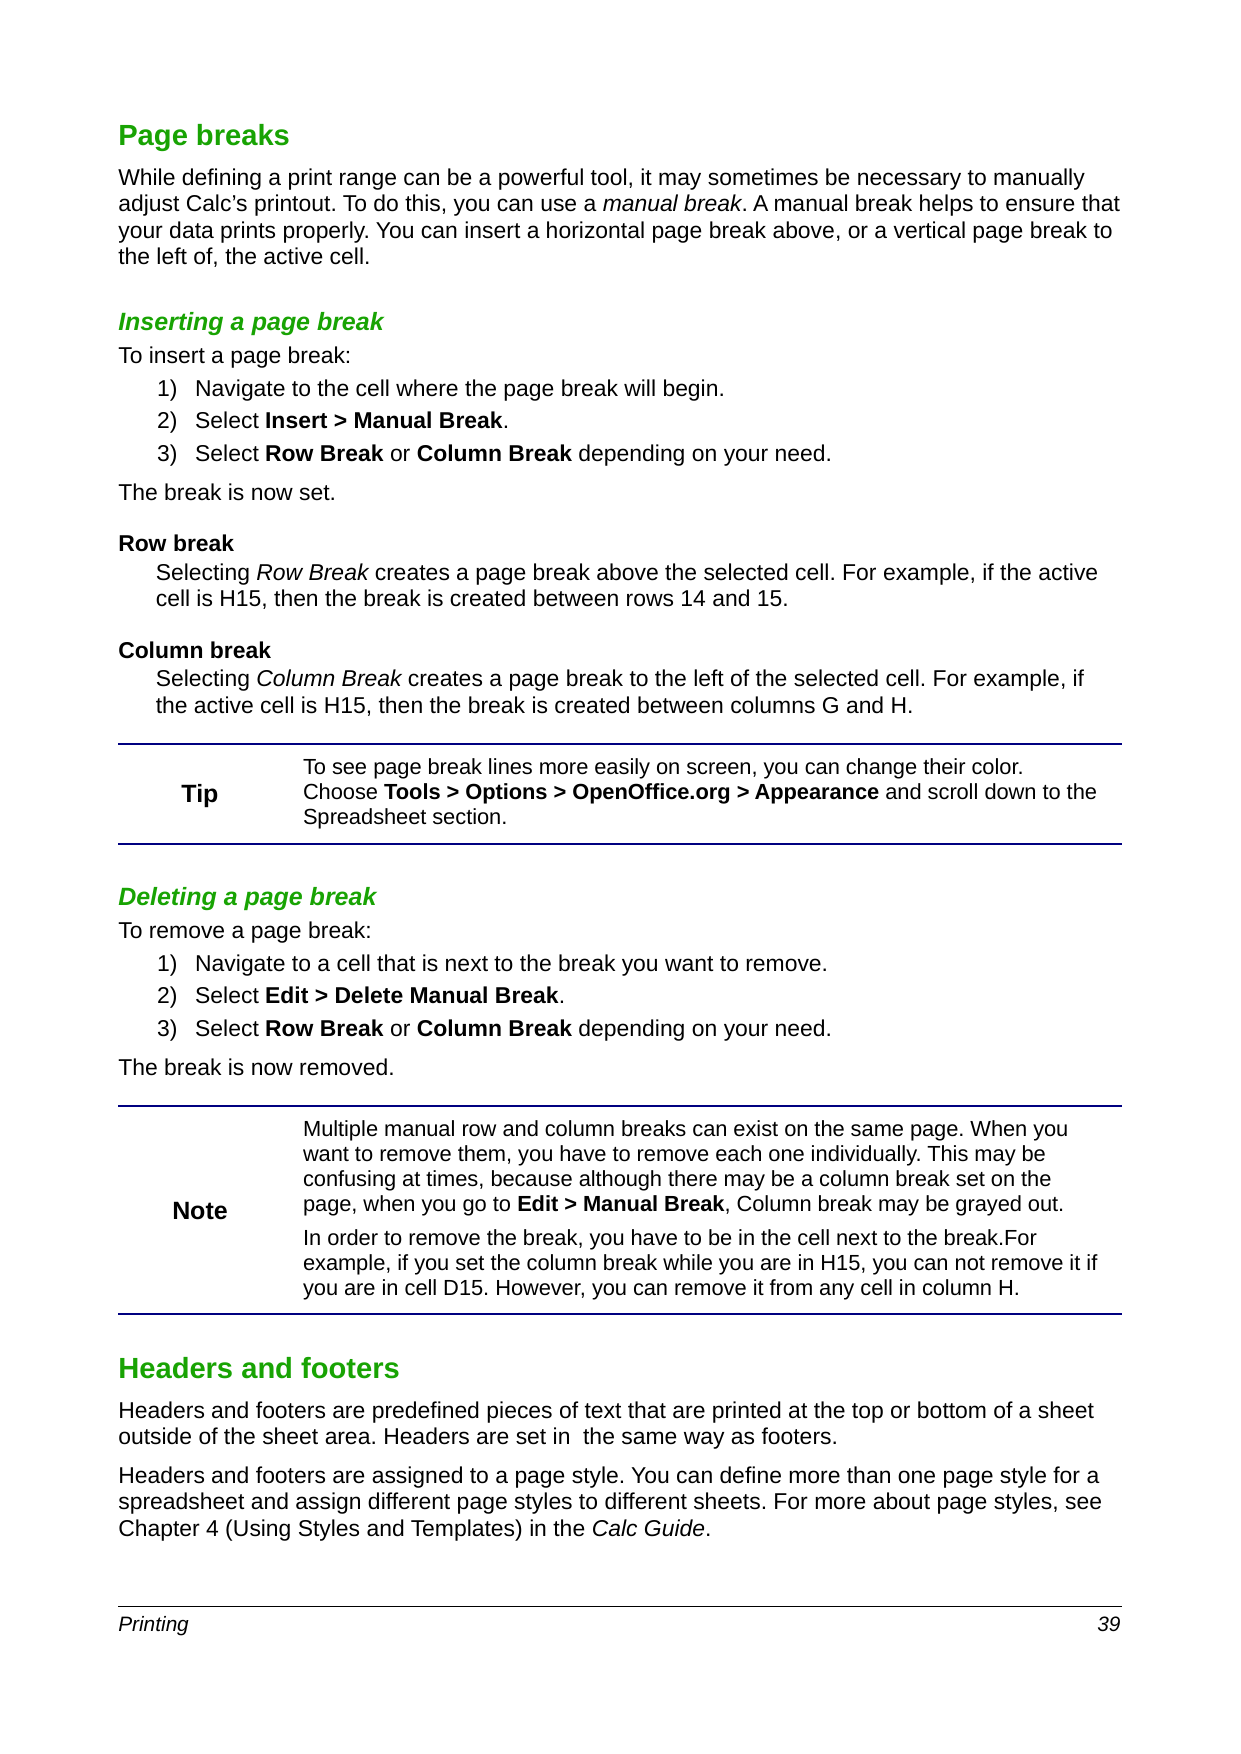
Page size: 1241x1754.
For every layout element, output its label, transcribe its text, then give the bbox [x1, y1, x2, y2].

text The break is now removed. [118, 1054, 1122, 1080]
subtitle Deleting a page break [118, 882, 1122, 911]
table_header Note [118, 1107, 281, 1313]
text The break is now set. [118, 479, 1122, 505]
table_header Tip [118, 745, 281, 842]
list Select Row Break or Column Break depending on your need. [177, 440, 1122, 466]
list Select Row Break or Column Break depending on your need. [177, 1015, 1122, 1041]
text Selecting Row Break creates a page break above the selected cell. For example, if the active cell is H15, then the break is created between rows 14 and 15. [156, 557, 1122, 612]
text Headers and footers are predefined pieces of text that are printed at the top or bottom of a sheet outside of the sheet area. Headers are set in the same way as footers. [118, 1397, 1122, 1449]
text Selecting Column Break creates a page break to the left of the selected cell. For example, if the active cell is H15, then the break is created between columns G and H. [156, 663, 1122, 718]
text Headers and footers are assigned to a page style. You can define more than one page style for a spreadsheet and assign different page styles to different sheets. For more about page styles, see Chapter 4 (Using Styles and Templates) in the Calc Guide. [118, 1462, 1122, 1541]
list Select Insert > Manual Break. [177, 407, 1122, 434]
list Select Edit > Delete Manual Break. [177, 982, 1122, 1009]
list Navigate to a cell that is next to the break you want to remove. [177, 950, 1122, 976]
text While defining a print range can be a powerful tool, it may sometimes be necessary to manually adjust Calc’s printout. To do this, you can use a manual break. A manual break helps to ensure that your data prints properly. You can insert a horizontal page break above, or a vertical page break to the left of, the active cell. [118, 164, 1122, 269]
list Navigate to the cell where the page break will begin. [177, 375, 1122, 401]
table_header Multiple manual row and column breaks can exist on the same page. When you want to remove them, you have to remove each one individually. This may be confusing at times, because although there may be a column break set on the page, when you go to Edit > Manual Break, Column break may be grayed out. In order to remove the break, you have to be in the cell next to the break.For example, if you set the column break while you are in H15, you can not remove it if you are in cell D15. However, you can remove it from any cell in column H. [281, 1107, 1122, 1313]
text Row break [118, 530, 1122, 557]
subtitle Page breaks [118, 118, 1122, 152]
list To remove a page break: [118, 917, 1122, 943]
subtitle Inserting a page break [118, 307, 1122, 336]
text Column break [118, 637, 1122, 663]
subtitle Headers and footers [118, 1351, 1122, 1384]
list To insert a page break: [118, 342, 1122, 368]
table_header To see page break lines more easily on screen, you can change their color. Choose Tools > Options > OpenOffice.org > Appearance and scroll down to the Spreadsheet section. [281, 745, 1122, 842]
